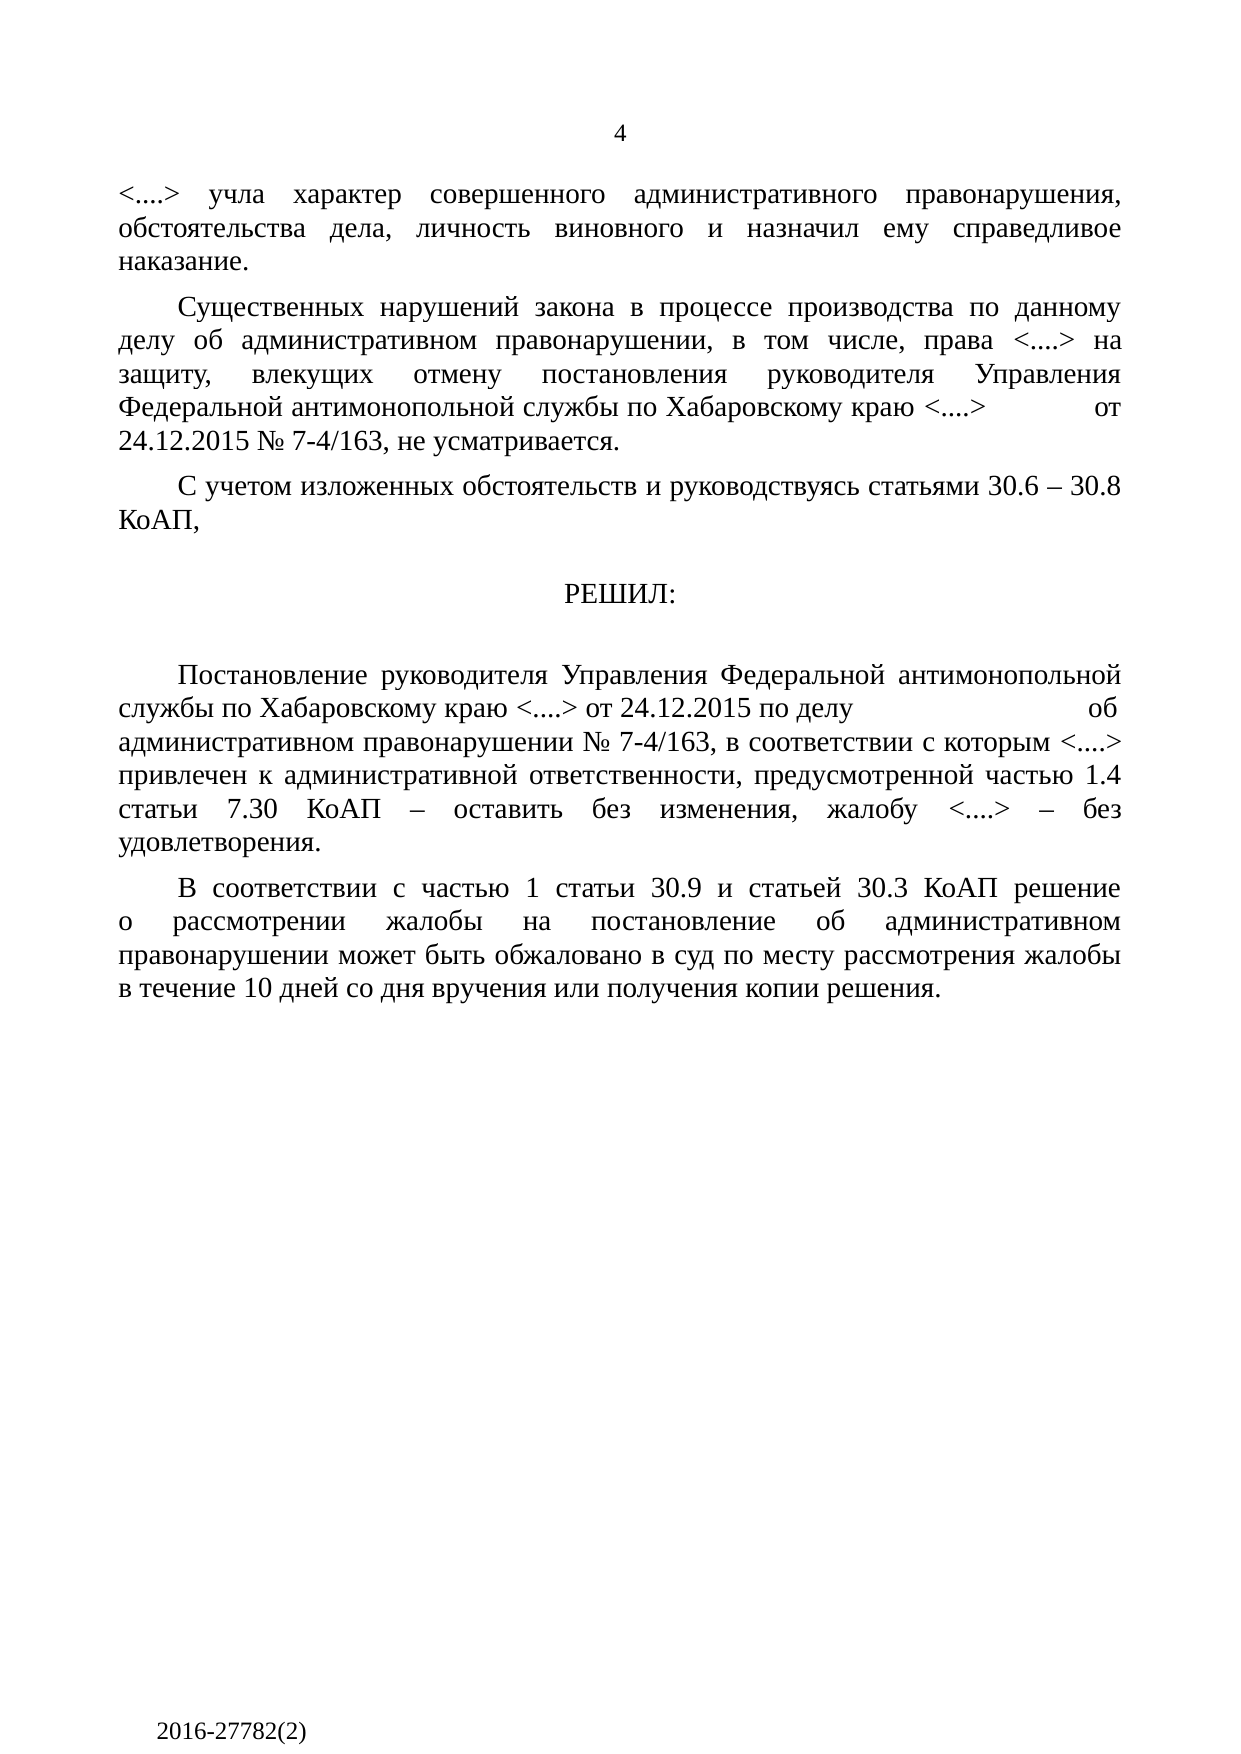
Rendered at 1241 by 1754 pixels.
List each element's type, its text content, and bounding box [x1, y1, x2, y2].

text В соответствии с частью 1 статьи 30.9 и статьей 30.3 КоАП решение о рассмотрении жалобы на постановление об административном правонарушении может быть обжаловано в суд по месту рассмотрения жалобы в течение 10 дней со дня вручения или получения копии решения. [118, 870, 1122, 1004]
text Существенных нарушений закона в процессе производства по данному делу об административном правонарушении, в том числе, права <....> на защиту, влекущих отмену постановления руководителя Управления Федеральной антимонопольной службы по Хабаровскому краю <....> от 24.12.2015 № 7-4/163, не усматривается. [118, 289, 1122, 456]
text Постановление руководителя Управления Федеральной антимонопольной службы по Хабаровскому краю <....> от 24.12.2015 по делу об административном правонарушении № 7-4/163, в соответствии с которым <....> привлечен к административной ответственности, предусмотренной частью 1.4 статьи 7.30 КоАП – оставить без изменения, жалобу <....> – без удовлетворения. [118, 657, 1122, 858]
text С учетом изложенных обстоятельств и руководствуясь статьями 30.6 – 30.8 КоАП, [118, 468, 1122, 535]
text <....> учла характер совершенного административного правонарушения, обстоятельства дела, личность виновного и назначил ему справедливое наказание. [118, 176, 1122, 277]
text РЕШИЛ: [118, 577, 1122, 610]
